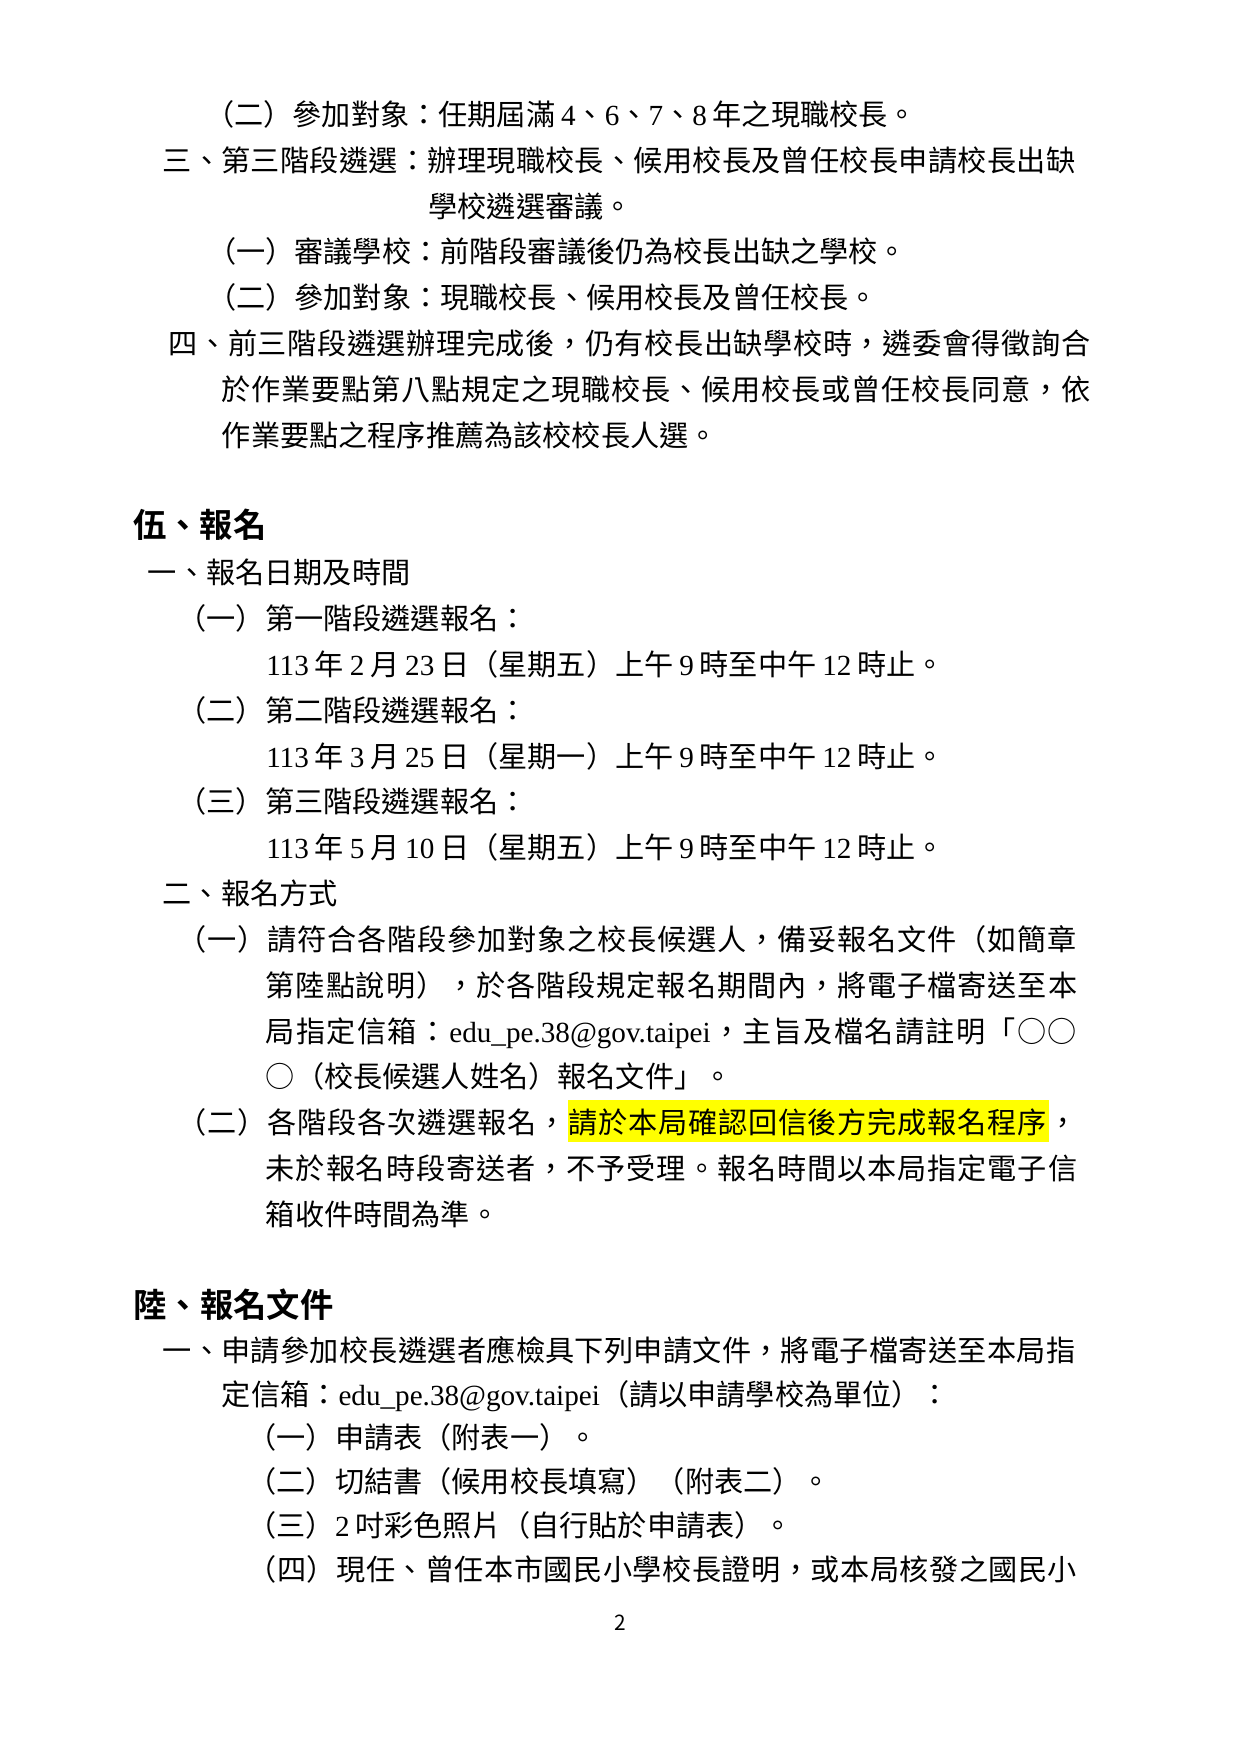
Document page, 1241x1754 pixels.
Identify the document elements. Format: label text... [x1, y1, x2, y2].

text （四）現任、曾任本市國民小學校長證明，或本局核發之國民小 [247, 1545, 1078, 1589]
text （二）各階段各次遴選報名，請於本局確認回信後方完成報名程序，未於報名時段寄送者，不予受理。報名時間以本局指定電子信箱收件時間為準。 [177, 1097, 1078, 1234]
text （一）第一階段遴選報名： [177, 593, 1078, 639]
subtitle 伍、報名 [133, 501, 1078, 547]
text 陸、報名文件 [133, 1280, 1078, 1326]
text （一）申請表（附表一）。 [247, 1414, 1078, 1457]
text （三）第三階段遴選報名： [177, 776, 1078, 822]
text 113年2月23日（星期五）上午9時至中午12時止。 [266, 639, 1078, 684]
text 三、第三階段遴選：辦理現職校長、候用校長及曾任校長申請校長出缺學校遴選審議。 [162, 134, 1078, 226]
text （一）請符合各階段參加對象之校長候選人，備妥報名文件（如簡章第陸點說明），於各階段規定報名期間內，將電子檔寄送至本局指定信箱：edu_pe.38@gov.taipei，主旨及檔名請註明「○○○（校長候選人姓名）報名文件」。 [177, 914, 1078, 1097]
text 一、申請參加校長遴選者應檢具下列申請文件，將電子檔寄送至本局指定信箱：edu_pe.38@gov.taipei（請以申請學校為單位）： [162, 1326, 1078, 1414]
text （一）審議學校：前階段審議後仍為校長出缺之學校。 [162, 226, 1078, 272]
text （二）第二階段遴選報名： [177, 684, 1078, 730]
text （二）切結書（候用校長填寫）（附表二）。 [247, 1457, 1078, 1501]
text 一、報名日期及時間 [133, 547, 1078, 593]
text 113年5月10日（星期五）上午9時至中午12時止。 [266, 822, 1078, 868]
text 二、報名方式 [133, 868, 1078, 914]
text （三）2吋彩色照片（自行貼於申請表）。 [247, 1501, 1078, 1545]
text （二）參加對象：任期屆滿4、6、7、8年之現職校長。 [205, 89, 1078, 134]
text 113年3月25日（星期一）上午9時至中午12時止。 [266, 730, 1078, 776]
text 四、前三階段遴選辦理完成後，仍有校長出缺學校時，遴委會得徵詢合於作業要點第八點規定之現職校長、候用校長或曾任校長同意，依作業要點之程序推薦為該校校長人選。 [168, 318, 1093, 455]
text （二）參加對象：現職校長、候用校長及曾任校長。 [162, 272, 1078, 318]
